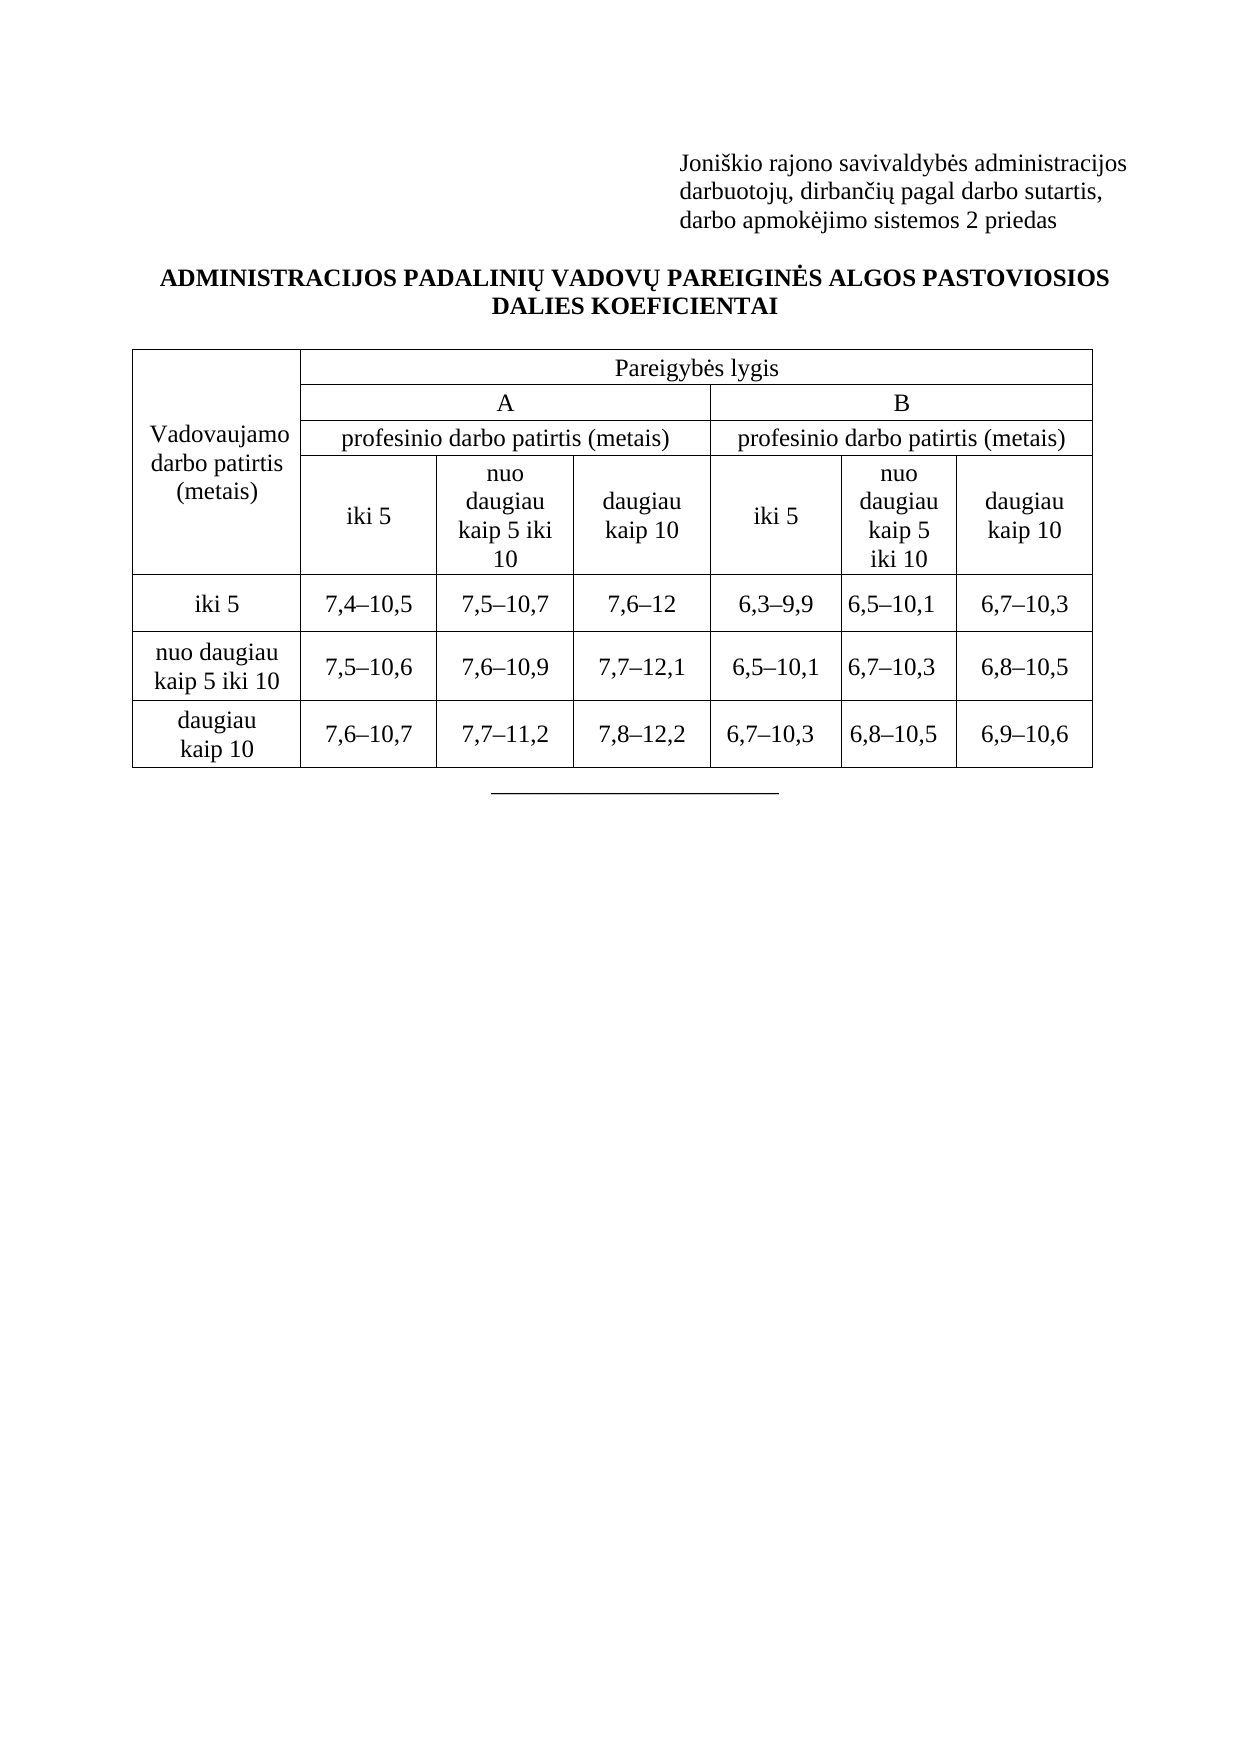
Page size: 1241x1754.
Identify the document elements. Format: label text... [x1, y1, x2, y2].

table_cell 6,3–9,9 [711, 575, 841, 631]
table_cell iki 5 [133, 575, 300, 631]
table_cell 7,6–10,9 [437, 632, 573, 700]
table_cell 7,7–11,2 [437, 701, 573, 767]
table_cell 6,7–10,3 [842, 632, 956, 700]
table_cell 6,9–10,6 [957, 701, 1092, 767]
table_cell 6,5–10,1 [711, 632, 841, 700]
table_cell 7,7–12,1 [574, 632, 710, 700]
table_cell daugiau kaip 10 [133, 701, 300, 767]
table_cell 7,6–12 [574, 575, 710, 631]
text Joniškio rajono savivaldybės administracijos darbuotojų, dirbančių pagal darbo sutartis, darbo apmokėjimo sistemos 2 priedas [679, 148, 1137, 234]
table_header Pareigybės lygis [301, 350, 1092, 384]
table_cell 6,8–10,5 [842, 701, 956, 767]
table_cell daugiau kaip 10 [957, 456, 1092, 574]
table_cell iki 5 [711, 456, 841, 574]
table_cell 7,6–10,7 [301, 701, 436, 767]
table_cell 6,8–10,5 [957, 632, 1092, 700]
table_cell nuo daugiau kaip 5 iki 10 [133, 632, 300, 700]
table_cell nuo daugiau kaip 5 iki 10 [437, 456, 573, 574]
text _______________________ [133, 768, 1137, 797]
table_cell 7,5–10,6 [301, 632, 436, 700]
text ADMINISTRACIJOS PADALINIŲ VADOVŲ PAREIGINĖS ALGOS PASTOVIOSIOS DALIES KOEFICIENTAI [133, 263, 1137, 320]
table_cell daugiau kaip 10 [574, 456, 710, 574]
table_header Vadovaujamo darbo patirtis (metais) [133, 350, 300, 574]
table_cell B [711, 385, 1092, 420]
table_cell 6,5–10,1 [842, 575, 956, 631]
table_cell 7,5–10,7 [437, 575, 573, 631]
table_cell A [301, 385, 710, 420]
table_cell 6,7–10,3 [711, 701, 841, 767]
table_cell profesinio darbo patirtis (metais) [301, 421, 710, 455]
table_cell profesinio darbo patirtis (metais) [711, 421, 1092, 455]
table_cell 7,4–10,5 [301, 575, 436, 631]
table_cell 6,7–10,3 [957, 575, 1092, 631]
table_cell nuo daugiau kaip 5 iki 10 [842, 456, 956, 574]
table_cell iki 5 [301, 456, 436, 574]
table_cell 7,8–12,2 [574, 701, 710, 767]
